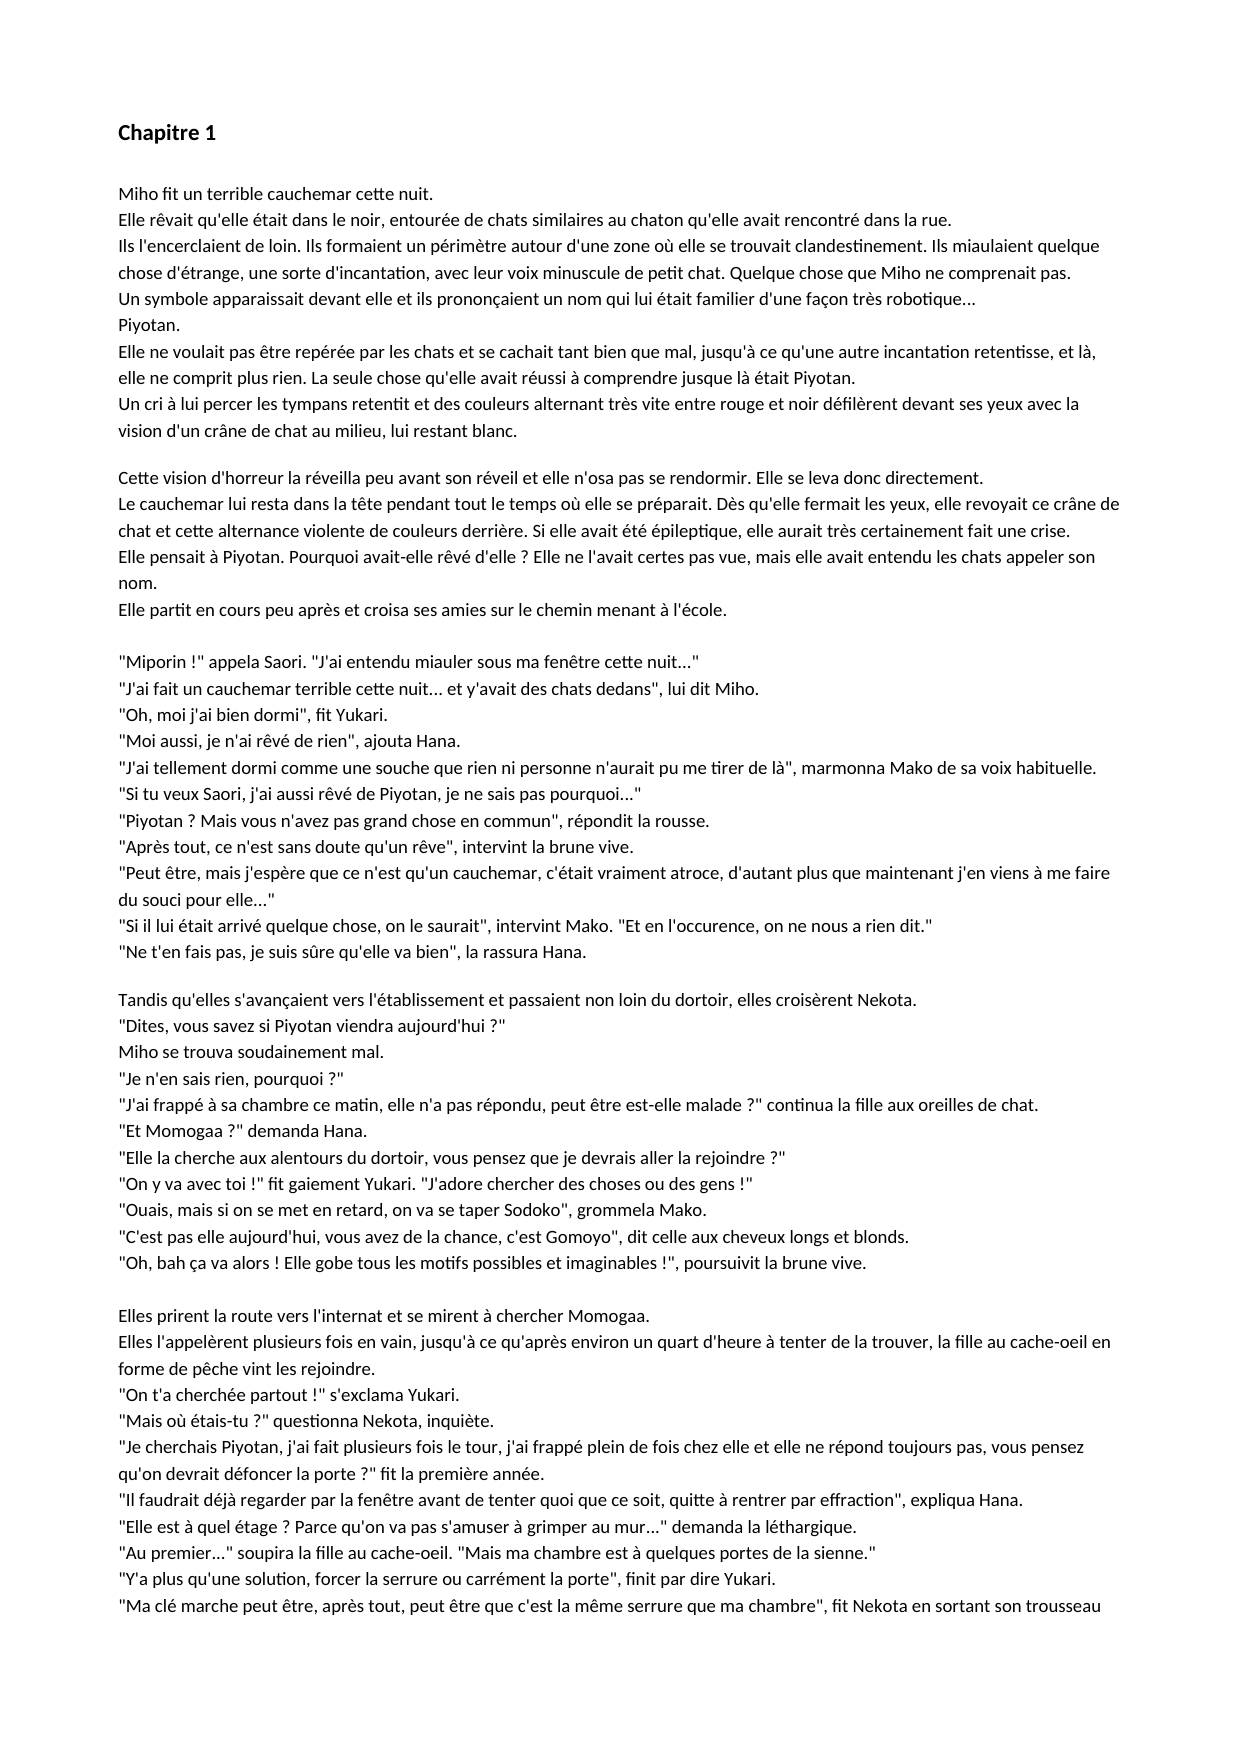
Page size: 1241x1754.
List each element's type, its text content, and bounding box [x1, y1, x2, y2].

text Cette vision d'horreur la réveilla peu avant son réveil et elle n'osa pas se rendormir. Elle se leva donc directement. Le cauchemar lui resta dans la tête pendant tout le temps où elle se préparait. Dès qu'elle fermait les yeux, elle revoyait ce crâne de chat et cette alternance violente de couleurs derrière. Si elle avait été épileptique, elle aurait très certainement fait une crise. Elle pensait à Piyotan. Pourquoi avait-elle rêvé d'elle ? Elle ne l'avait certes pas vue, mais elle avait entendu les chats appeler son nom. Elle partit en cours peu après et croisa ses amies sur le chemin menant à l'école. "Miporin !" appela Saori. "J'ai entendu miauler sous ma fenêtre cette nuit..." "J'ai fait un cauchemar terrible cette nuit... et y'avait des chats dedans", lui dit Miho. "Oh, moi j'ai bien dormi", fit Yukari. "Moi aussi, je n'ai rêvé de rien", ajouta Hana. "J'ai tellement dormi comme une souche que rien ni personne n'aurait pu me tirer de là", marmonna Mako de sa voix habituelle. "Si tu veux Saori, j'ai aussi rêvé de Piyotan, je ne sais pas pourquoi..." "Piyotan ? Mais vous n'avez pas grand chose en commun", répondit la rousse. "Après tout, ce n'est sans doute qu'un rêve", intervint la brune vive. "Peut être, mais j'espère que ce n'est qu'un cauchemar, c'était vraiment atroce, d'autant plus que maintenant j'en viens à me faire du souci pour elle..." "Si il lui était arrivé quelque chose, on le saurait", intervint Mako. "Et en l'occurence, on ne nous a rien dit." "Ne t'en fais pas, je suis sûre qu'elle va bien", la rassura Hana. [118, 466, 1122, 963]
text Chapitre 1 Miho fit un terrible cauchemar cette nuit. Elle rêvait qu'elle était dans le noir, entourée de chats similaires au chaton qu'elle avait rencontré dans la rue. Ils l'encerclaient de loin. Ils formaient un périmètre autour d'une zone où elle se trouvait clandestinement. Ils miaulaient quelque chose d'étrange, une sorte d'incantation, avec leur voix minuscule de petit chat. Quelque chose que Miho ne comprenait pas. Un symbole apparaissait devant elle et ils prononçaient un nom qui lui était familier d'une façon très robotique... Piyotan. Elle ne voulait pas être repérée par les chats et se cachait tant bien que mal, jusqu'à ce qu'une autre incantation retentisse, et là, elle ne comprit plus rien. La seule chose qu'elle avait réussi à comprendre jusque là était Piyotan. Un cri à lui percer les tympans retentit et des couleurs alternant très vite entre rouge et noir défilèrent devant ses yeux avec la vision d'un crâne de chat au milieu, lui restant blanc. [118, 118, 1122, 442]
text Tandis qu'elles s'avançaient vers l'établissement et passaient non loin du dortoir, elles croisèrent Nekota. "Dites, vous savez si Piyotan viendra aujourd'hui ?" Miho se trouva soudainement mal. "Je n'en sais rien, pourquoi ?" "J'ai frappé à sa chambre ce matin, elle n'a pas répondu, peut être est-elle malade ?" continua la fille aux oreilles de chat. "Et Momogaa ?" demanda Hana. "Elle la cherche aux alentours du dortoir, vous pensez que je devrais aller la rejoindre ?" "On y va avec toi !" fit gaiement Yukari. "J'adore chercher des choses ou des gens !" "Ouais, mais si on se met en retard, on va se taper Sodoko", grommela Mako. "C'est pas elle aujourd'hui, vous avez de la chance, c'est Gomoyo", dit celle aux cheveux longs et blonds. "Oh, bah ça va alors ! Elle gobe tous les motifs possibles et imaginables !", poursuivit la brune vive. Elles prirent la route vers l'internat et se mirent à chercher Momogaa. Elles l'appelèrent plusieurs fois en vain, jusqu'à ce qu'après environ un quart d'heure à tenter de la trouver, la fille au cache-oeil en forme de pêche vint les rejoindre. "On t'a cherchée partout !" s'exclama Yukari. "Mais où étais-tu ?" questionna Nekota, inquiète. "Je cherchais Piyotan, j'ai fait plusieurs fois le tour, j'ai frappé plein de fois chez elle et elle ne répond toujours pas, vous pensez qu'on devrait défoncer la porte ?" fit la première année. "Il faudrait déjà regarder par la fenêtre avant de tenter quoi que ce soit, quitte à rentrer par effraction", expliqua Hana. "Elle est à quel étage ? Parce qu'on va pas s'amuser à grimper au mur..." demanda la léthargique. "Au premier..." soupira la fille au cache-oeil. "Mais ma chambre est à quelques portes de la sienne." "Y'a plus qu'une solution, forcer la serrure ou carrément la porte", finit par dire Yukari. "Ma clé marche peut être, après tout, peut être que c'est la même serrure que ma chambre", fit Nekota en sortant son trousseau [118, 988, 1122, 1617]
